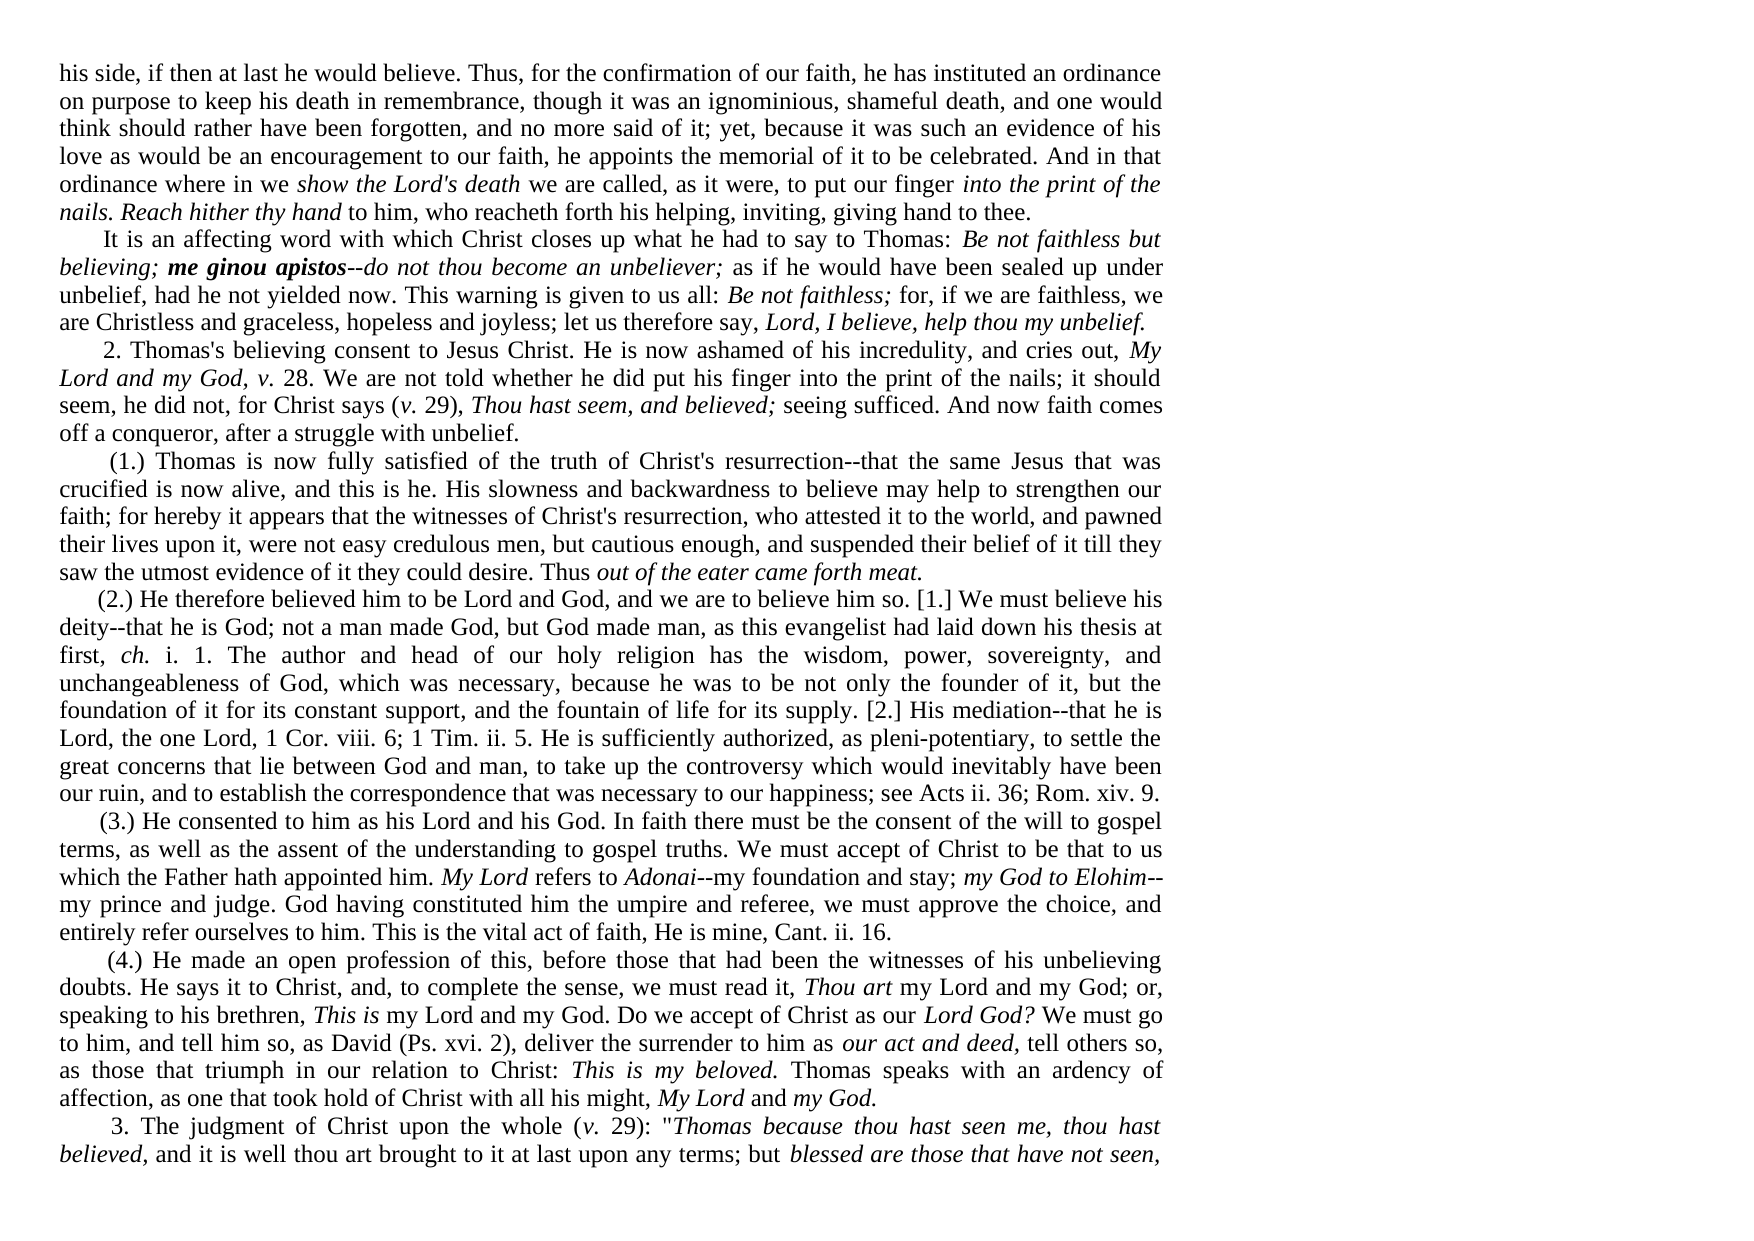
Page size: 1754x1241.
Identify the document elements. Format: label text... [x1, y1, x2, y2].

text (4.) He made an open profession of this, before those that had been the witnesses of his unbelieving doubts. He says it to Christ, and, to complete the sense, we must read it, Thou art my Lord and my God; or, speaking to his brethren, This is my Lord and my God. Do we accept of Christ as our Lord God? We must go to him, and tell him so, as David (Ps. xvi. 2), deliver the surrender to him as our act and deed, tell others so, as those that triumph in our relation to Christ: This is my beloved. Thomas speaks with an ardency of affection, as one that took hold of Christ with all his might, My Lord and my God. [59, 946, 1163, 1112]
text (3.) He consented to him as his Lord and his God. In faith there must be the consent of the will to gospel terms, as well as the assent of the understanding to gospel truths. We must accept of Christ to be that to us which the Father hath appointed him. My Lord refers to Adonai--my foundation and stay; my God to Elohim--my prince and judge. God having constituted him the umpire and referee, we must approve the choice, and entirely refer ourselves to him. This is the vital act of faith, He is mine, Cant. ii. 16. [59, 807, 1163, 946]
text his side, if then at last he would believe. Thus, for the confirmation of our faith, he has instituted an ordinance on purpose to keep his death in remembrance, though it was an ignominious, shameful death, and one would think should rather have been forgotten, and no more said of it; yet, because it was such an evidence of his love as would be an encouragement to our faith, he appoints the memorial of it to be celebrated. And in that ordinance where in we show the Lord's death we are called, as it were, to put our finger into the print of the nails. Reach hither thy hand to him, who reacheth forth his helping, inviting, giving hand to thee. [59, 59, 1163, 225]
text (1.) Thomas is now fully satisfied of the truth of Christ's resurrection--that the same Jesus that was crucified is now alive, and this is he. His slowness and backwardness to believe may help to strengthen our faith; for hereby it appears that the witnesses of Christ's resurrection, who attested it to the world, and pawned their lives upon it, were not easy credulous men, but cautious enough, and suspended their belief of it till they saw the utmost evidence of it they could desire. Thus out of the eater came forth meat. [59, 447, 1163, 586]
text 2. Thomas's believing consent to Jesus Christ. He is now ashamed of his incredulity, and cries out, My Lord and my God, v. 28. We are not told whether he did put his finger into the print of the nails; it should seem, he did not, for Christ says (v. 29), Thou hast seem, and believed; seeing sufficed. And now faith comes off a conqueror, after a struggle with unbelief. [59, 336, 1163, 447]
text 3. The judgment of Christ upon the whole (v. 29): "Thomas because thou hast seen me, thou hast believed, and it is well thou art brought to it at last upon any terms; but blessed are those that have not seen, [59, 1112, 1163, 1167]
text It is an affecting word with which Christ closes up what he had to say to Thomas: Be not faithless but believing; me ginou apistos--do not thou become an unbeliever; as if he would have been sealed up under unbelief, had he not yielded now. This warning is given to us all: Be not faithless; for, if we are faithless, we are Christless and graceless, hopeless and joyless; let us therefore say, Lord, I believe, help thou my unbelief. [59, 225, 1163, 336]
text (2.) He therefore believed him to be Lord and God, and we are to believe him so. [1.] We must believe his deity--that he is God; not a man made God, but God made man, as this evangelist had laid down his thesis at first, ch. i. 1. The author and head of our holy religion has the wisdom, power, sovereignty, and unchangeableness of God, which was necessary, because he was to be not only the founder of it, but the foundation of it for its constant support, and the fountain of life for its supply. [2.] His mediation--that he is Lord, the one Lord, 1 Cor. viii. 6; 1 Tim. ii. 5. He is sufficiently authorized, as pleni-potentiary, to settle the great concerns that lie between God and man, to take up the controversy which would inevitably have been our ruin, and to establish the correspondence that was necessary to our happiness; see Acts ii. 36; Rom. xiv. 9. [59, 586, 1163, 807]
